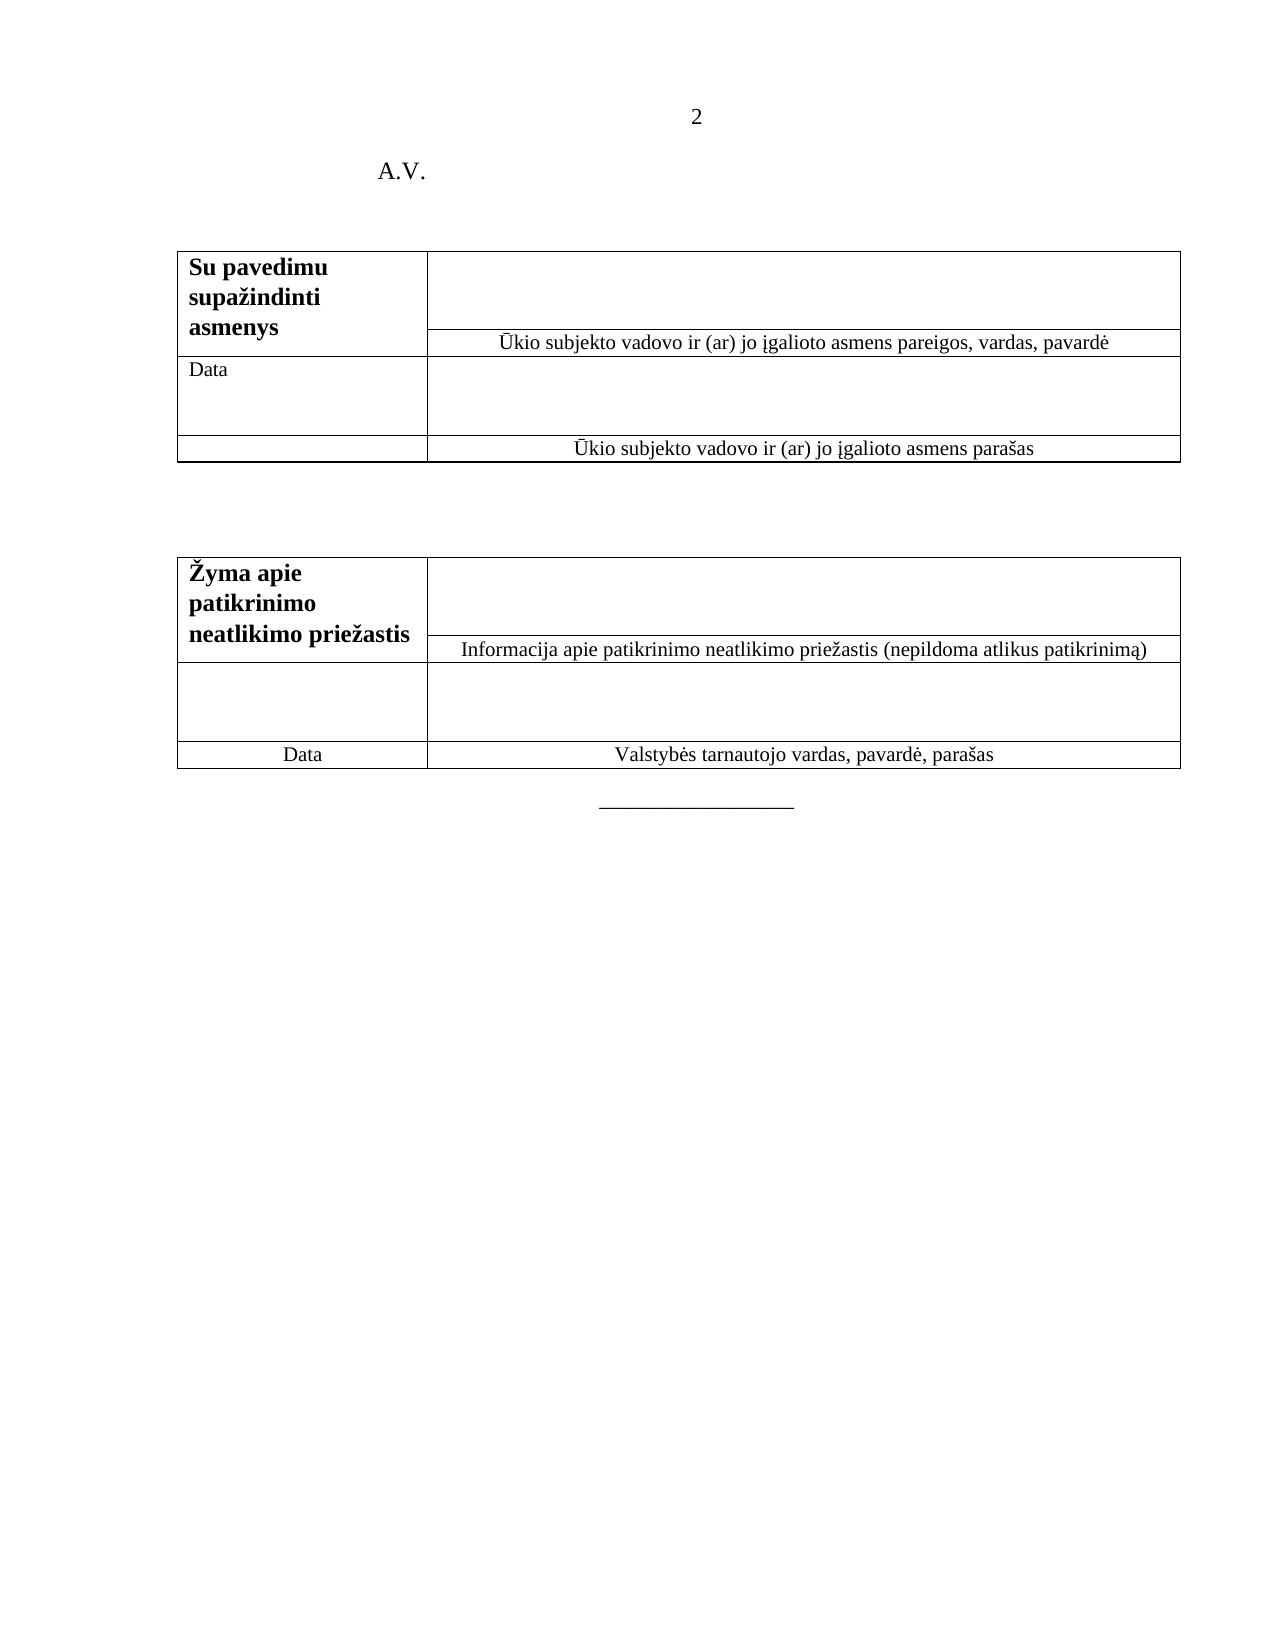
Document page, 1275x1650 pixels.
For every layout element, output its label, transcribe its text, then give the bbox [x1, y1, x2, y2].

table_cell Valstybės tarnautojo vardas, pavardė, parašas [428, 742, 1180, 768]
table_cell [178, 663, 427, 741]
table_cell Data [178, 742, 427, 768]
text _________________ [177, 785, 1216, 812]
table_cell Ūkio subjekto vadovo ir (ar) jo įgalioto asmens parašas [428, 436, 1180, 461]
table_cell Ūkio subjekto vadovo ir (ar) jo įgalioto asmens pareigos, vardas, pavardė [428, 330, 1180, 356]
table_header Su pavedimu supažindinti asmenys [178, 252, 427, 356]
text A.V. [177, 156, 1216, 185]
table_header [428, 558, 1180, 635]
table_cell [178, 436, 427, 461]
table_header Žyma apie patikrinimo neatlikimo priežastis [178, 558, 427, 662]
table_cell Data [178, 357, 427, 434]
table_cell Informacija apie patikrinimo neatlikimo priežastis (nepildoma atlikus patikrinimą) [428, 636, 1180, 662]
table_header [428, 252, 1180, 329]
table_cell [428, 357, 1180, 434]
table_cell [428, 663, 1180, 741]
